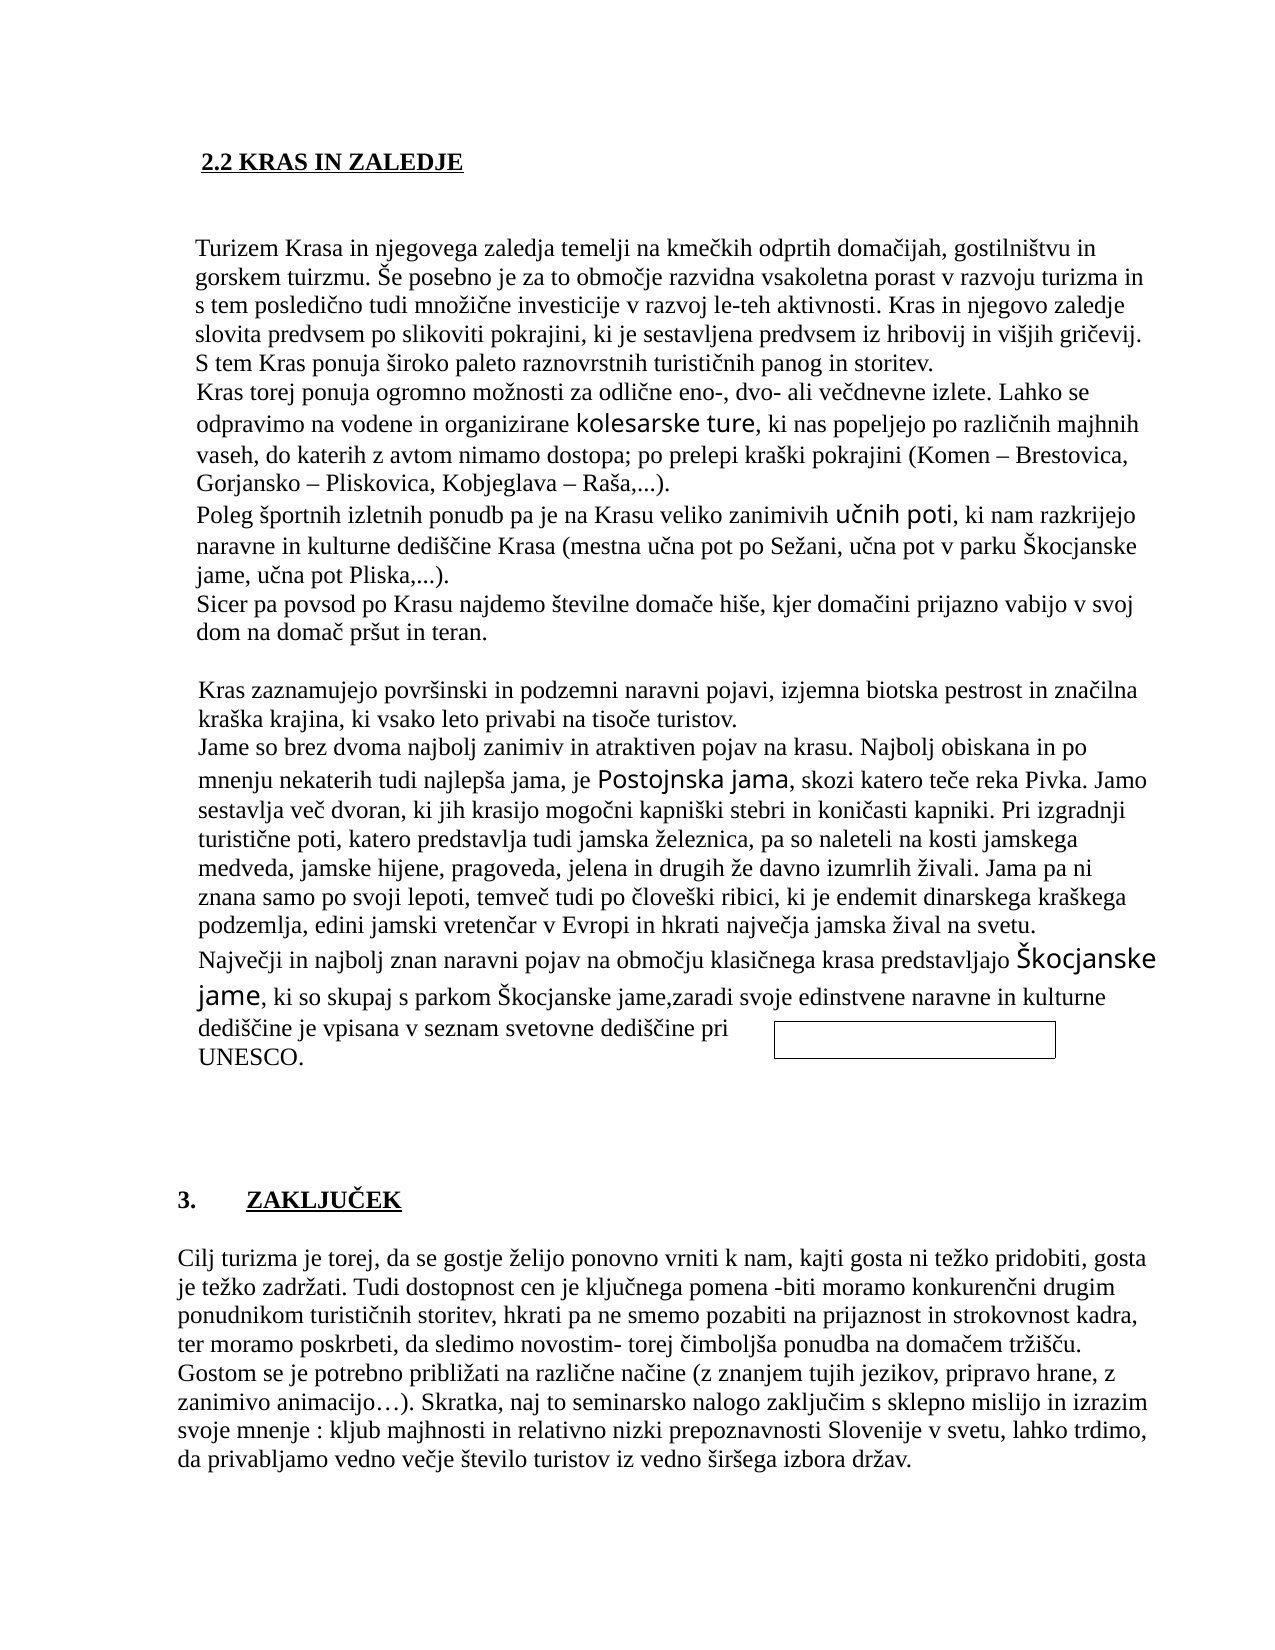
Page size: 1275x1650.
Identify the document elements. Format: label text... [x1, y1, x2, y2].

text Poleg športnih izletnih ponudb pa je na Krasu veliko zanimivih učnih poti, ki nam razkrijejo naravne in kulturne dediščine Krasa (mestna učna pot po Sežani, učna pot v parku Škocjanske jame, učna pot Pliska,...). [196, 497, 1157, 589]
text 2.2 KRAS IN ZALEDJE [201, 147, 1157, 176]
text 3. ZAKLJUČEK [177, 1185, 1157, 1214]
text Turizem Krasa in njegovega zaledja temelji na kmečkih odprtih domačijah, gostilništvu in gorskem tuirzmu. Še posebno je za to območje razvidna vsakoletna porast v razvoju turizma in s tem posledično tudi množične investicije v razvoj le-teh aktivnosti. Kras in njegovo zaledje slovita predvsem po slikoviti pokrajini, ki je sestavljena predvsem iz hribovij in višjih gričevij. S tem Kras ponuja široko paleto raznovrstnih turističnih panog in storitev. [195, 233, 1157, 377]
text Kras torej ponuja ogromno možnosti za odlične eno-, dvo- ali večdnevne izlete. Lahko se odpravimo na vodene in organizirane kolesarske ture, ki nas popeljejo po različnih majhnih vaseh, do katerih z avtom nimamo dostopa; po prelepi kraški pokrajini (Komen – Brestovica, Gorjansko – Pliskovica, Kobjeglava – Raša,...). [196, 377, 1157, 497]
text Jame so brez dvoma najbolj zanimiv in atraktiven pojav na krasu. Najbolj obiskana in po mnenju nekaterih tudi najlepša jama, je Postojnska jama, skozi katero teče reka Pivka. Jamo sestavlja več dvoran, ki jih krasijo mogočni kapniški stebri in koničasti kapniki. Pri izgradnji turistične poti, katero predstavlja tudi jamska železnica, pa so naleteli na kosti jamskega medveda, jamske hijene, pragoveda, jelena in drugih že davno izumrlih živali. Jama pa ni znana samo po svoji lepoti, temveč tudi po človeški ribici, ki je endemit dinarskega kraškega podzemlja, edini jamski vretenčar v Evropi in hkrati največja jamska žival na svetu. [198, 732, 1157, 939]
text Kras zaznamujejo površinski in podzemni naravni pojavi, izjemna biotska pestrost in značilna kraška krajina, ki vsako leto privabi na tisoče turistov. [198, 675, 1157, 732]
text Sicer pa povsod po Krasu najdemo številne domače hiše, kjer domačini prijazno vabijo v svoj dom na domač pršut in teran. [196, 589, 1157, 646]
text Gostom se je potrebno približati na različne načine (z znanjem tujih jezikov, pripravo hrane, z zanimivo animacijo…). Skratka, naj to seminarsko nalogo zaključim s sklepno mislijo in izrazim svoje mnenje : kljub majhnosti in relativno nizki prepoznavnosti Slovenije v svetu, lahko trdimo, da privabljamo vedno večje število turistov iz vedno širšega izbora držav. [177, 1358, 1157, 1473]
text Največji in najbolj znan naravni pojav na območju klasičnega krasa predstavljajo Škocjanske jame, ki so skupaj s parkom Škocjanske jame,zaradi svoje edinstvene naravne in kulturne dediščine je vpisana v seznam svetovne dediščine pri UNESCO. [198, 939, 1157, 1070]
text Cilj turizma je torej, da se gostje želijo ponovno vrniti k nam, kajti gosta ni težko pridobiti, gosta je težko zadržati. Tudi dostopnost cen je ključnega pomena -biti moramo konkurenčni drugim ponudnikom turističnih storitev, hkrati pa ne smemo pozabiti na prijaznost in strokovnost kadra, ter moramo poskrbeti, da sledimo novostim- torej čimboljša ponudba na domačem tržišču. [177, 1243, 1157, 1358]
